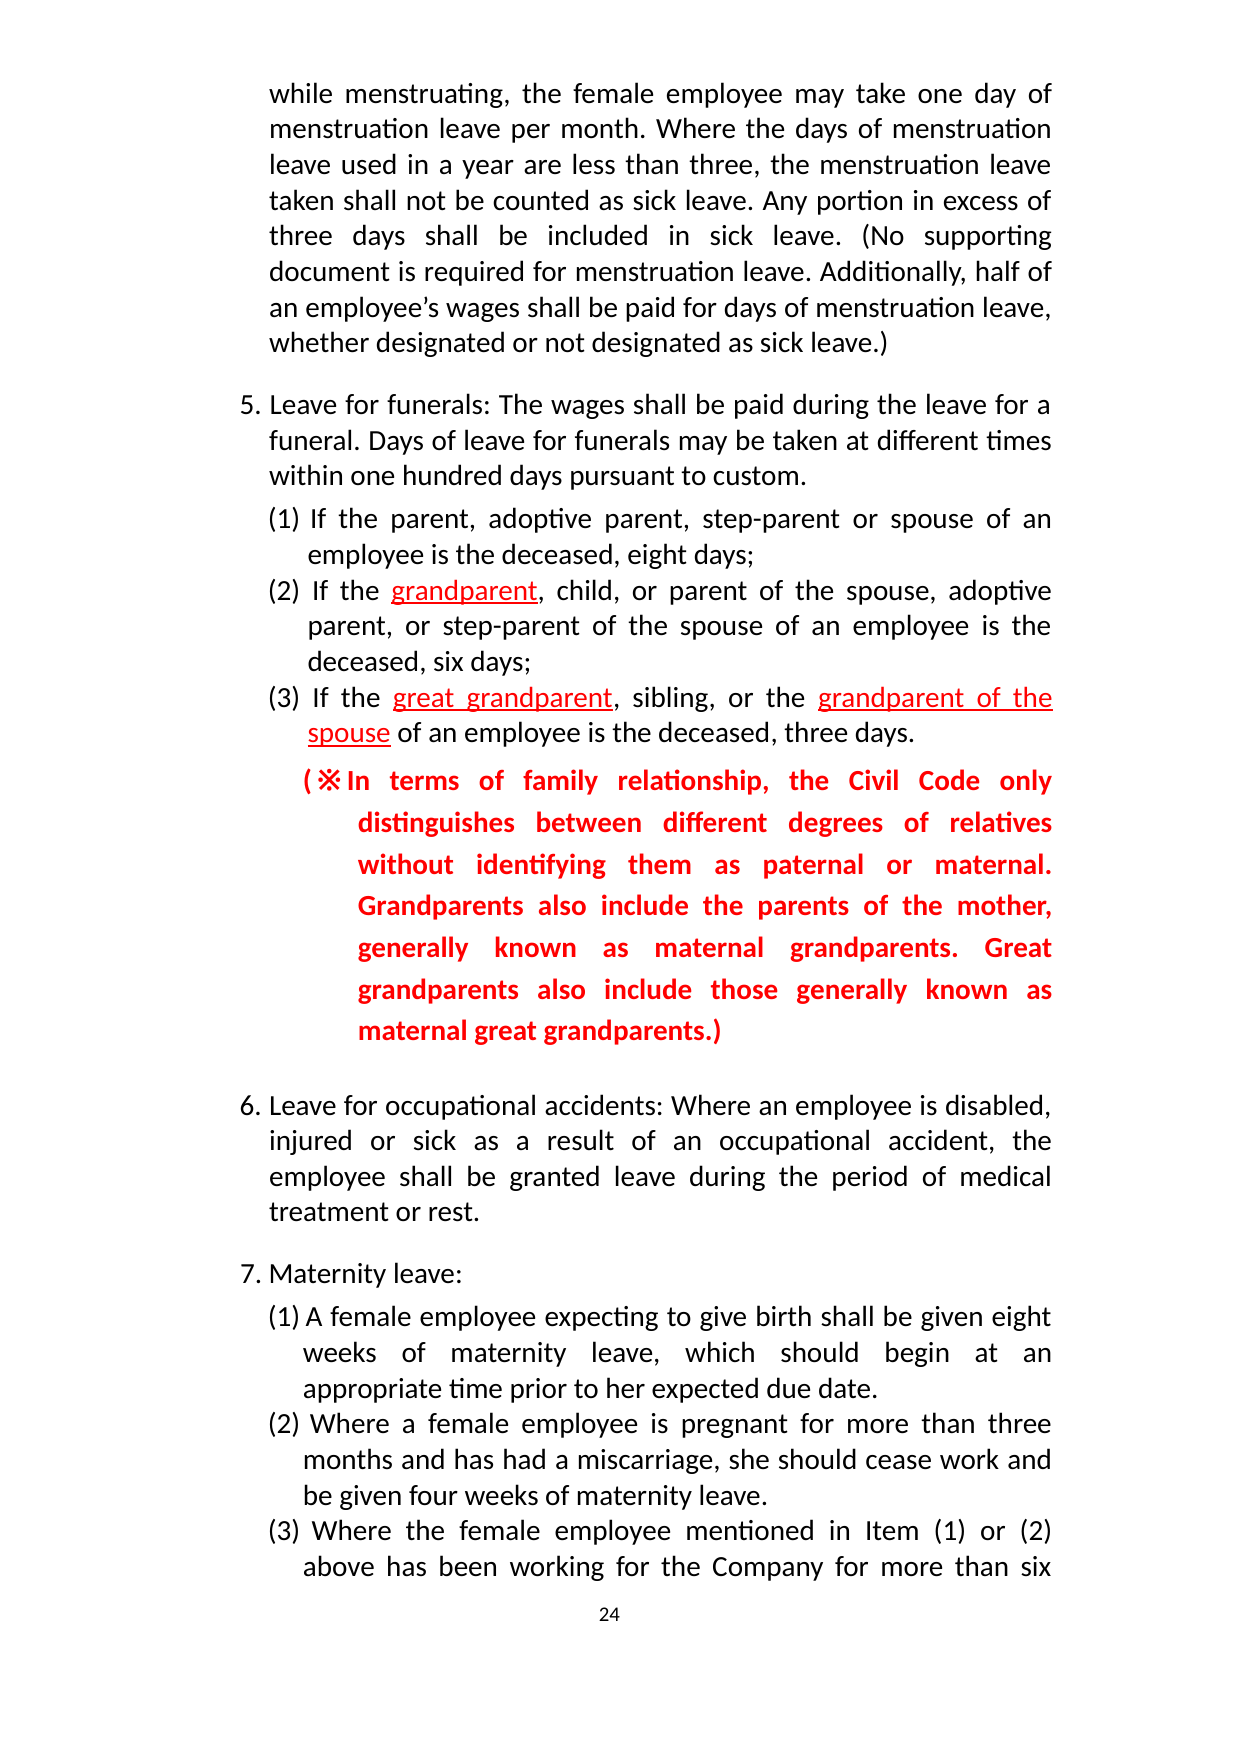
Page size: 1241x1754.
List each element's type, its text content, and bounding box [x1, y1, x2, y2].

text (※In terms of family relationship, the Civil Code only distinguishes between different degrees of relatives without identifying them as paternal or maternal. Grandparents also include the parents of the mother, generally known as maternal grandparents. Great grandparents also include those generally known as maternal great grandparents.) [303, 757, 1053, 1049]
text (1) A female employee expecting to give birth shall be given eight weeks of maternity leave, which should begin at an appropriate time prior to her expected due date. [268, 1298, 1053, 1405]
text (3) If the great grandparent, sibling, or the grandparent of the spouse of an employee is the deceased, three days. [268, 679, 1053, 750]
text 5. Leave for funerals: The wages shall be paid during the leave for a funeral. Days of leave for funerals may be taken at different times within one hundred days pursuant to custom. [239, 386, 1053, 493]
text (2) Where a female employee is pregnant for more than three months and has had a miscarriage, she should cease work and be given four weeks of maternity leave. [268, 1405, 1053, 1512]
text 7. Maternity leave: [239, 1255, 1053, 1291]
text (2) If the grandparent, child, or parent of the spouse, adoptive parent, or step-parent of the spouse of an employee is the deceased, six days; [268, 572, 1053, 679]
text (1) If the parent, adoptive parent, step-parent or spouse of an employee is the deceased, eight days; [268, 501, 1053, 572]
text while menstruating, the female employee may take one day of menstruation leave per month. Where the days of menstruation leave used in a year are less than three, the menstruation leave taken shall not be counted as sick leave. Any portion in excess of three days shall be included in sick leave. (No supporting document is required for menstruation leave. Additionally, half of an employee’s wages shall be paid for days of menstruation leave, whether designated or not designated as sick leave.) [239, 75, 1053, 360]
text (3) Where the female employee mentioned in Item (1) or (2) above has been working for the Company for more than six [268, 1512, 1053, 1583]
text 6. Leave for occupational accidents: Where an employee is disabled, injured or sick as a result of an occupational accident, the employee shall be granted leave during the period of medical treatment or rest. [239, 1087, 1053, 1229]
